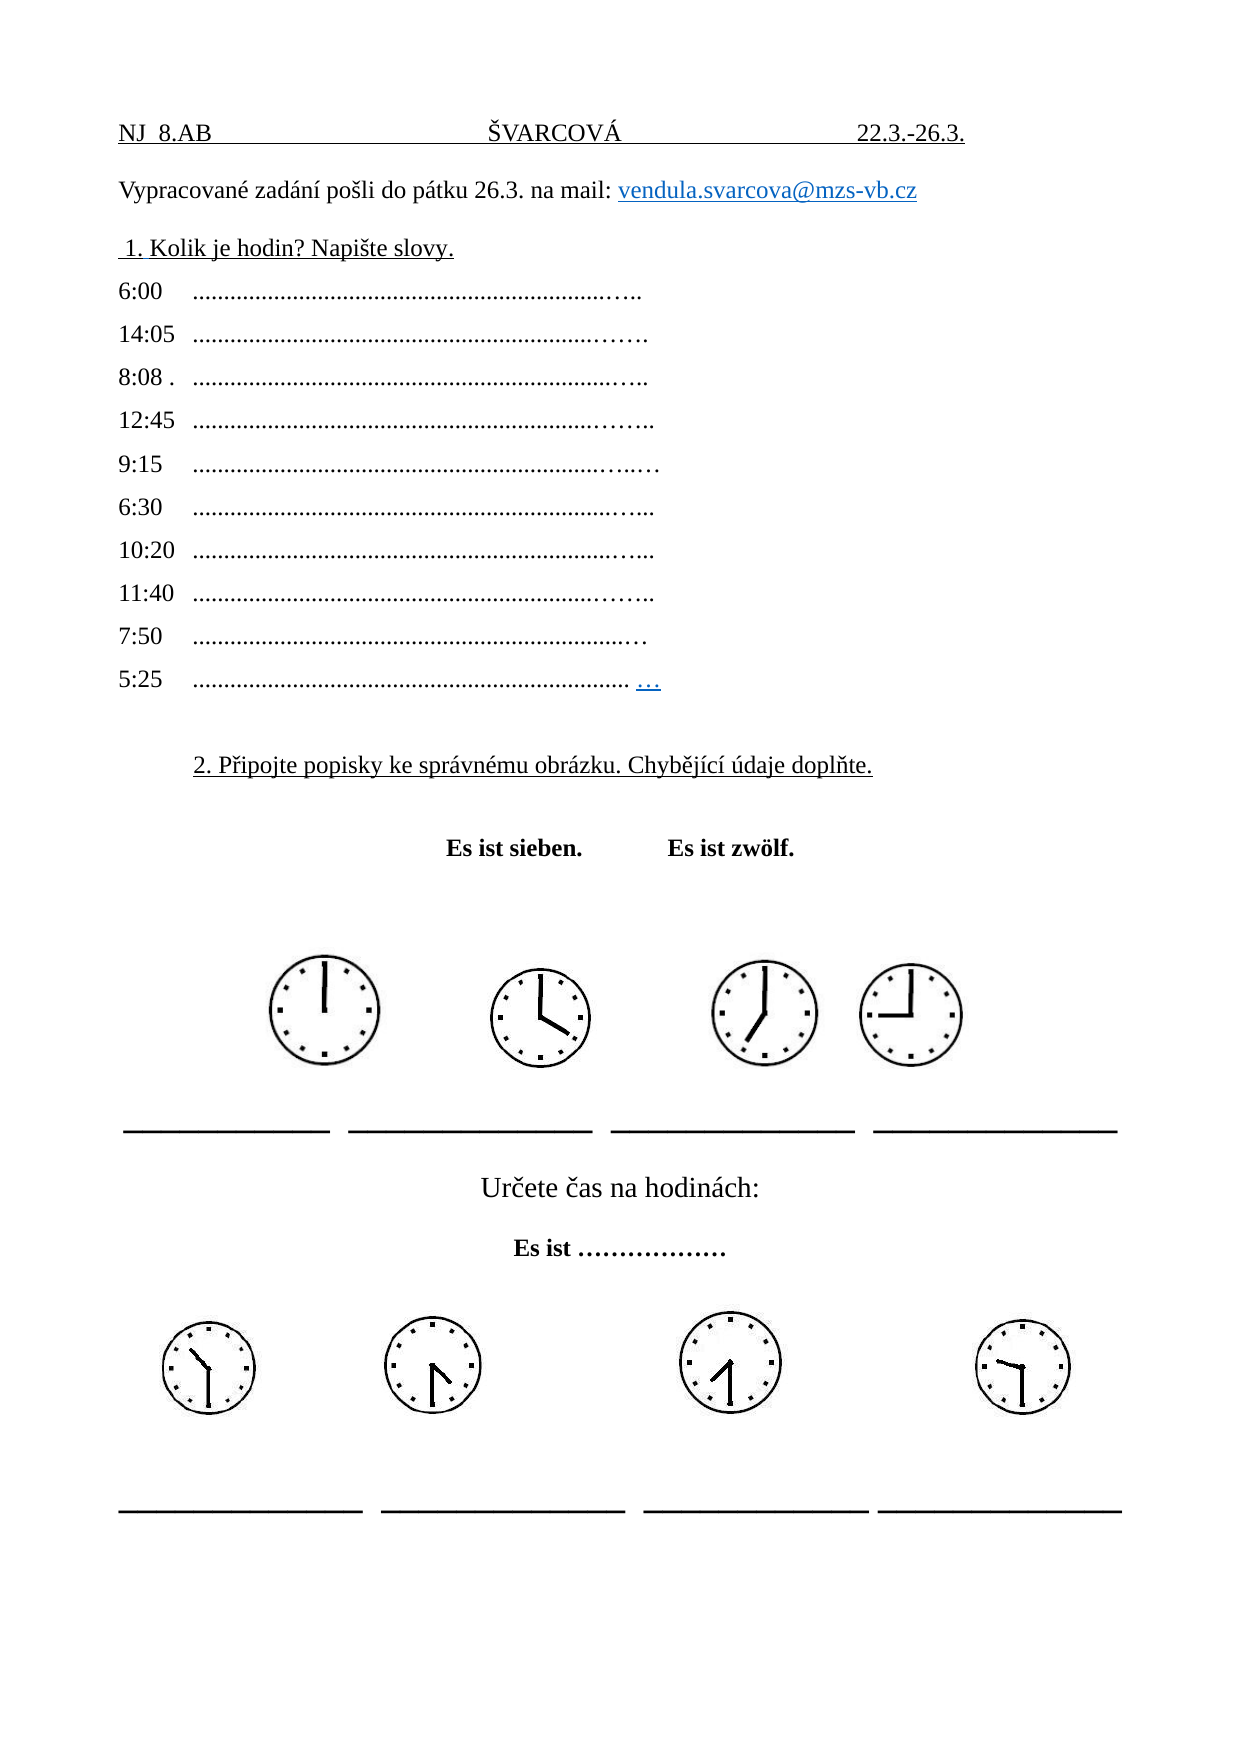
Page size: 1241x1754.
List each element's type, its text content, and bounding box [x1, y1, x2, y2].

text ___________ _____________ _____________ _____________ [118, 1093, 1122, 1136]
text 14:05 ................................................................……. [118, 319, 1122, 348]
text Vypracované zadání pošli do pátku 26.3. na mail: vendula.svarcova@mzs-vb.cz [118, 176, 1122, 204]
picture [479, 945, 609, 1085]
picture [257, 930, 402, 1085]
picture [373, 1295, 500, 1431]
text 11:40 ................................................................…….. [118, 578, 1122, 607]
picture [848, 940, 983, 1085]
text 5:25 ...................................................................... … [118, 664, 1122, 693]
picture [668, 1288, 802, 1431]
text 6:00 ..................................................................….. [118, 276, 1122, 305]
text 12:45 ................................................................…….. [118, 406, 1122, 434]
picture [152, 1300, 273, 1431]
picture [700, 937, 839, 1085]
picture [964, 1297, 1089, 1431]
text 8:08 . ...................................................................….. [118, 362, 1122, 391]
text 1. Kolik je hodin? Napište slovy. [118, 233, 1122, 262]
text Es ist sieben. Es ist zwölf. [118, 833, 1122, 862]
text _____________ _____________ ____________ _____________ [118, 1473, 1122, 1516]
text NJ 8.AB ŠVARCOVÁ 22.3.-26.3. [118, 118, 1122, 147]
text 6:30 ...................................................................…... [118, 492, 1122, 521]
text Es ist ……………… [118, 1233, 1122, 1262]
text Určete čas na hodinách: [118, 1170, 1122, 1204]
text 9:15 .................................................................…..… [118, 449, 1122, 477]
text 7:50 .....................................................................… [118, 621, 1122, 650]
list 2. Připojte popisky ke správnému obrázku. Chybějící údaje doplňte. [156, 751, 1122, 779]
text 10:20 ...................................................................…... [118, 535, 1122, 564]
